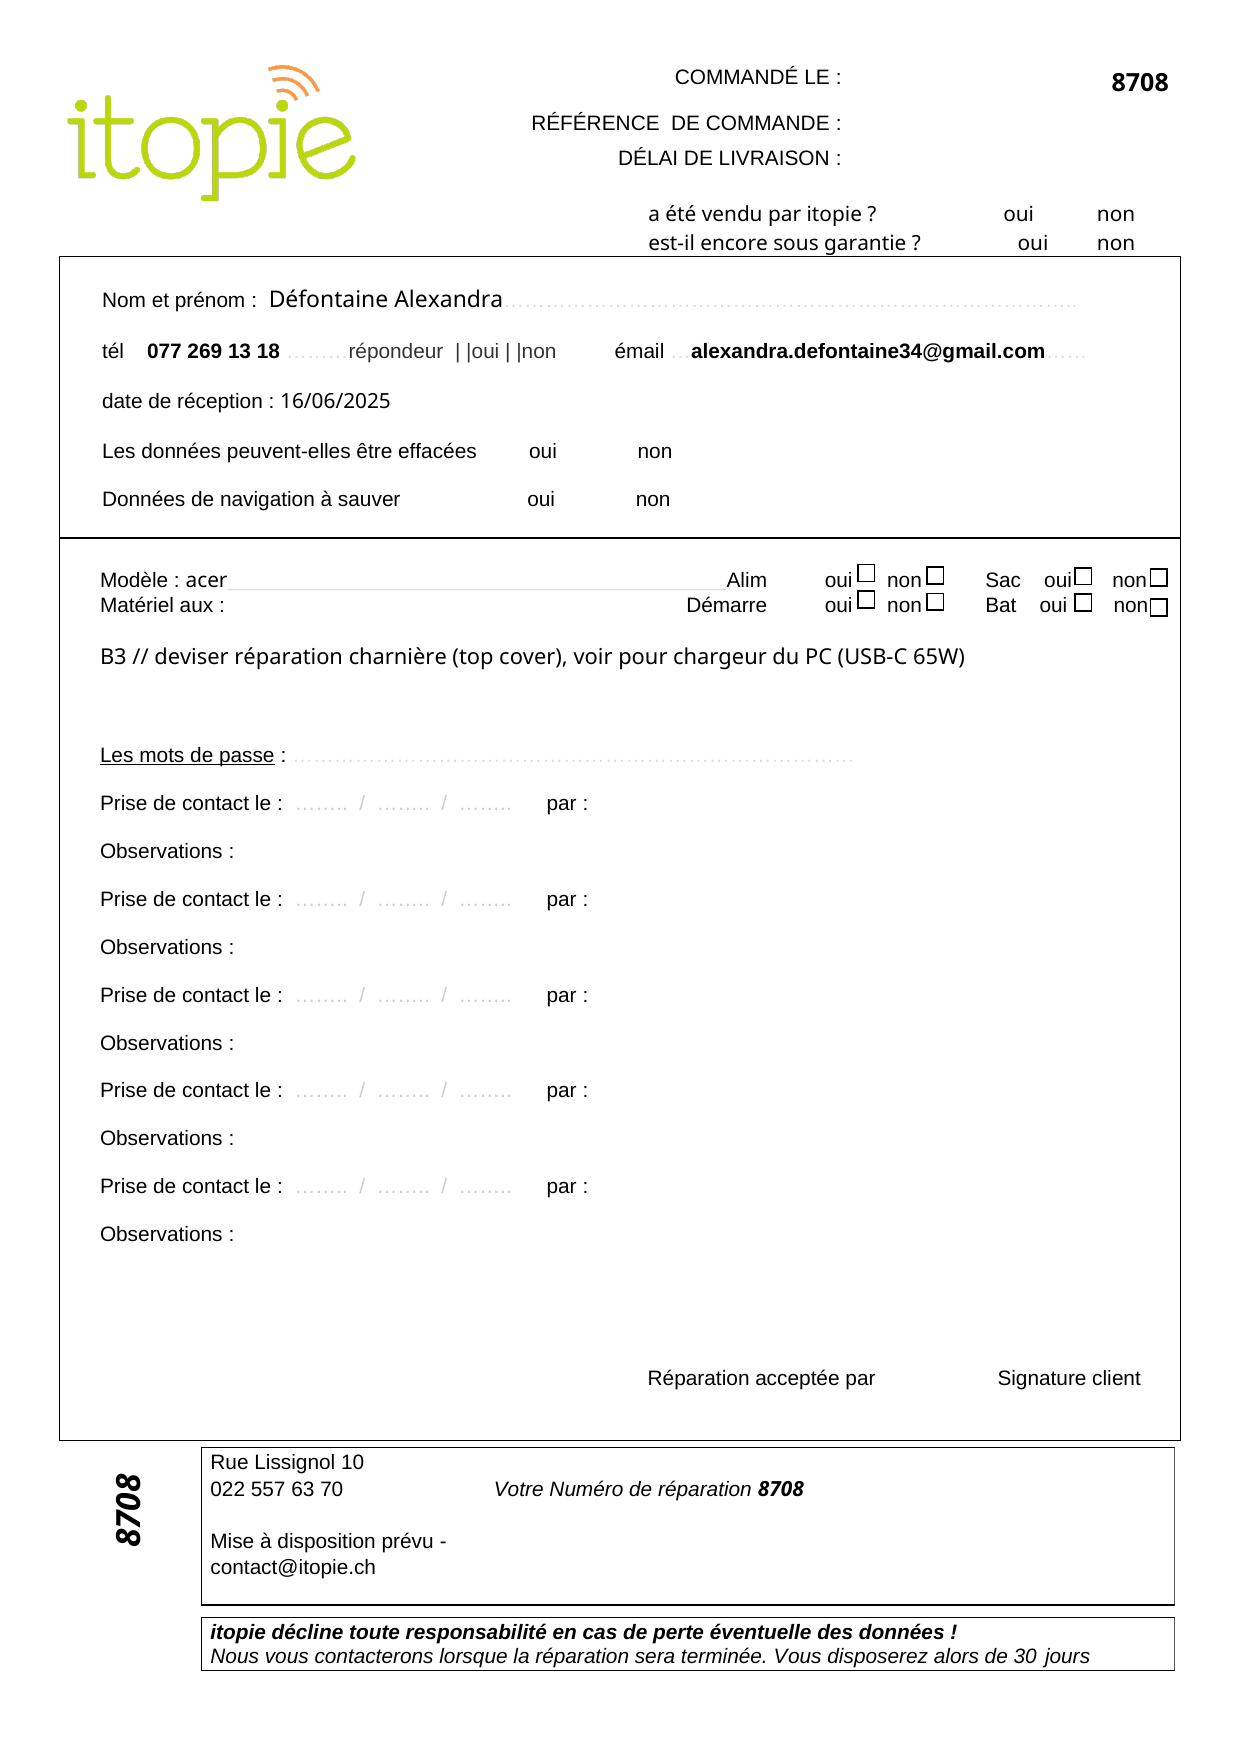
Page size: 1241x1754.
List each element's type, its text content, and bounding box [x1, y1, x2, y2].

text Les mots de passe : ……………………………………………………………………… [60, 740, 1180, 767]
table_cell DÉLAI DE LIVRAISON : [490, 140, 847, 175]
table_cell RÉFÉRENCE DE COMMANDE : [490, 105, 847, 140]
text Modèle : acer Alim oui non Sac oui non [60, 562, 856, 590]
text Prise de contact le : …….. / …….. / …….. par : [60, 1171, 1180, 1198]
text Prise de contact le : …….. / …….. / …….. par : [60, 883, 1180, 911]
text Prise de contact le : …….. / …….. / …….. par : [60, 788, 1180, 815]
text Nom et prénom : Défontaine Alexandra……………………………………………………………………….. [60, 280, 1180, 314]
picture [67, 65, 356, 201]
text Réparation acceptée par Signature client [60, 1363, 1180, 1390]
text est-il encore sous garantie ? oui non [59, 228, 1181, 256]
table_header 8708 [847, 59, 1180, 104]
table_cell [847, 105, 1180, 140]
text Données de navigation à sauver oui non [60, 484, 1180, 511]
text Observations : [60, 931, 1180, 958]
text Observations : [60, 1027, 1180, 1054]
table_header 8708 [59, 1441, 195, 1677]
table_header COMMANDÉ LE : [490, 59, 847, 104]
text Matériel aux : Démarre oui non Bat oui non [60, 590, 1180, 617]
text Modèle : acer Alim oui non Sac oui non [879, 562, 925, 590]
text Prise de contact le : …….. / …….. / …….. par : [60, 979, 1180, 1006]
text date de réception : 16/06/2025 [60, 383, 1180, 415]
text Modèle : acer Alim oui non Sac oui non [948, 562, 1180, 590]
table_cell [847, 140, 1180, 175]
table_cell itopie décline toute responsabilité en cas de perte éventuelle des données ! Nous vous contacterons lorsque la réparation sera terminée. Vous disposerez alors de 30 jours [195, 1611, 1180, 1677]
text tél 077 269 13 18 ………répondeur | |oui | |non émail …alexandra.defontaine34@gmail.com…… [60, 335, 1180, 362]
text Les données peuvent-elles être effacées oui non [60, 436, 1180, 463]
text Prise de contact le : …….. / …….. / …….. par : [60, 1075, 1180, 1102]
text Observations : [60, 1219, 1180, 1246]
text Observations : [60, 1123, 1180, 1150]
text B3 // deviser réparation charnière (top cover), voir pour chargeur du PC (USB-C 65W) [60, 638, 1180, 671]
table_header Rue Lissignol 10 022 557 63 70 Votre Numéro de réparation 8708 Mise à disposition prévu - contact@itopie.ch [195, 1441, 1180, 1611]
text Observations : [60, 836, 1180, 863]
text a été vendu par itopie ? oui non [59, 199, 1181, 228]
